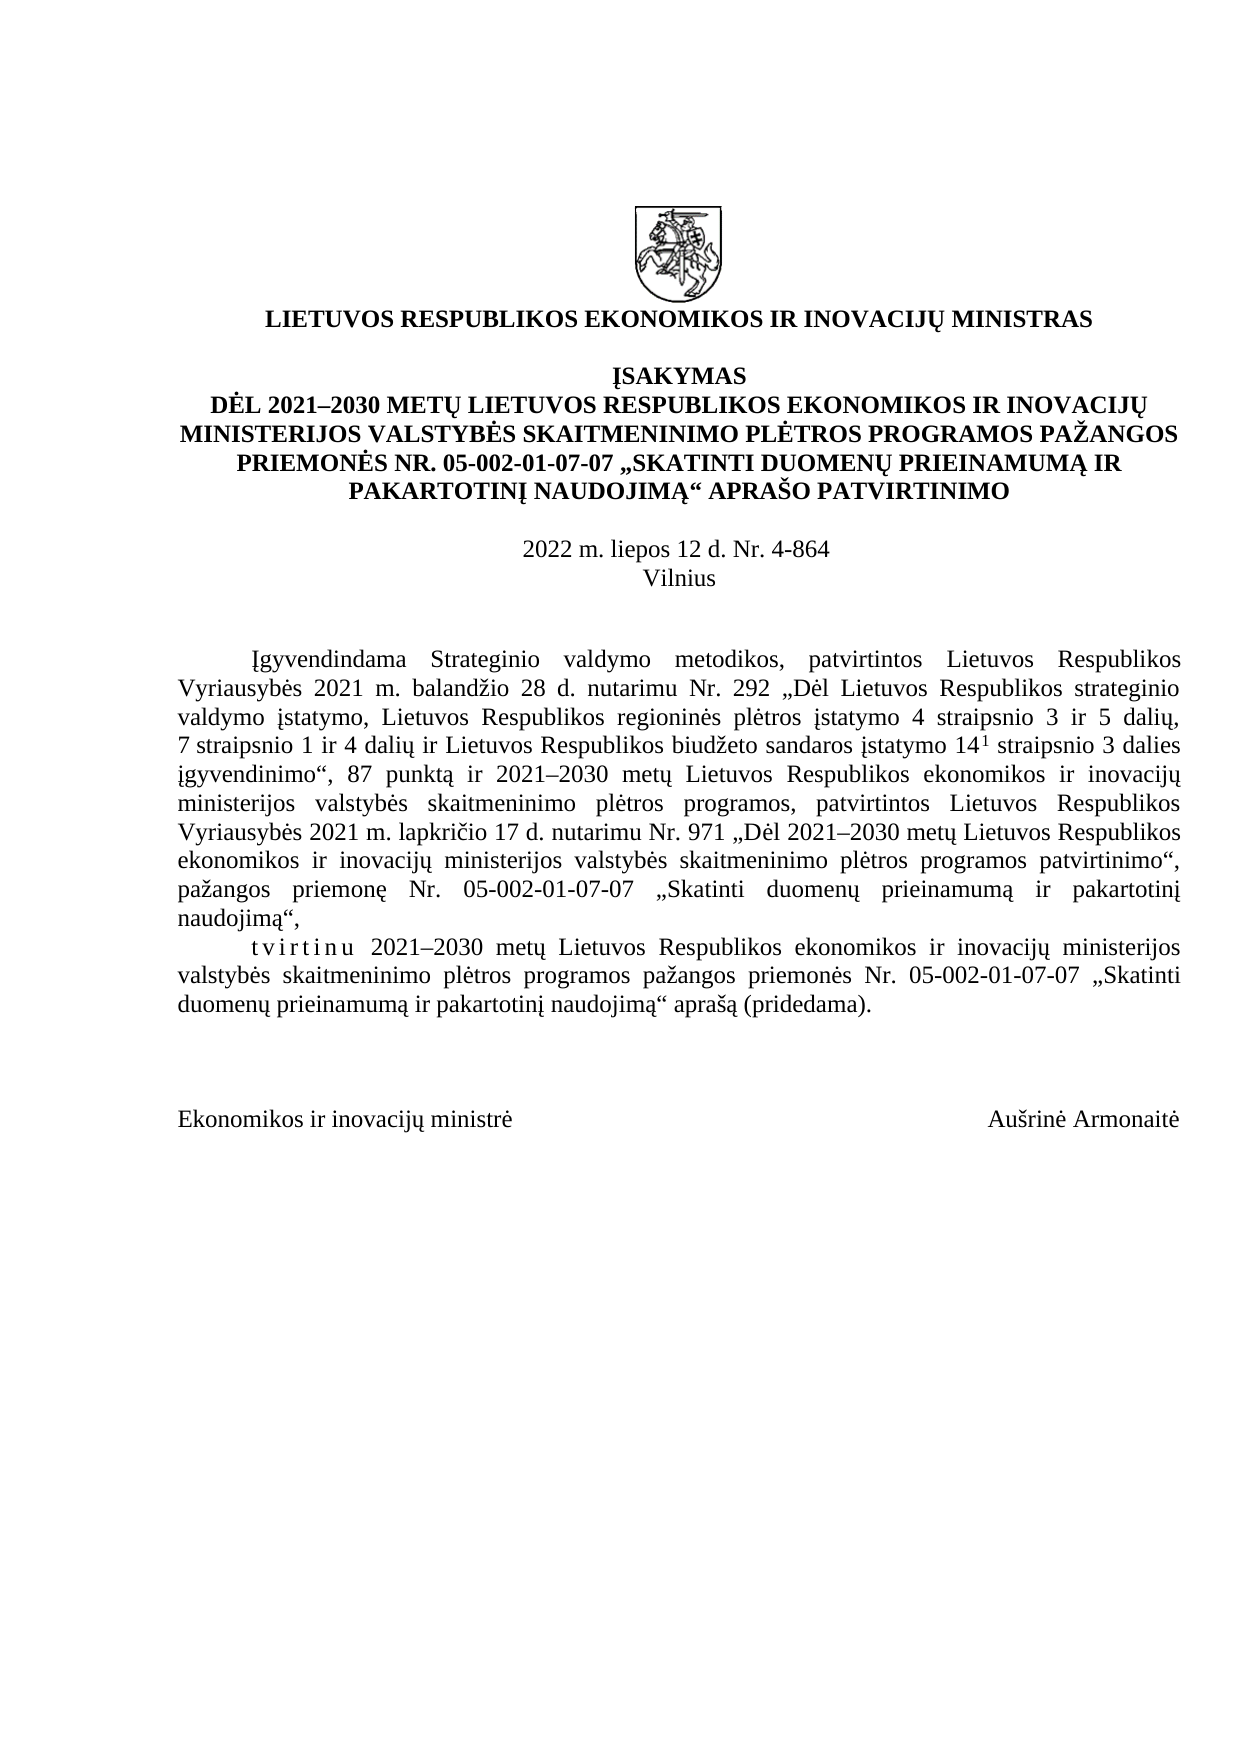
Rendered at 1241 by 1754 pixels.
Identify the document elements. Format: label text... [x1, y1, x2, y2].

text tvirtinu 2021–2030 metų Lietuvos Respublikos ekonomikos ir inovacijų ministerijos valstybės skaitmeninimo plėtros programos pažangos priemonės Nr. 05-002-01-07-07 „Skatinti duomenų prieinamumą ir pakartotinį naudojimą“ aprašą (pridedama). [177, 932, 1181, 1018]
text Vilnius [177, 563, 1181, 591]
text LIETUVOS RESPUBLIKOS Ekonomikos ir inovacijų MINISTRAS [177, 304, 1181, 333]
text 2022 m. liepos 12 d. Nr. 4-864 [177, 534, 1181, 563]
text Įgyvendindama Strateginio valdymo metodikos, patvirtintos Lietuvos Respublikos Vyriausybės 2021 m. balandžio 28 d. nutarimu Nr. 292 „Dėl Lietuvos Respublikos strateginio valdymo įstatymo, Lietuvos Respublikos regioninės plėtros įstatymo 4 straipsnio 3 ir 5 dalių, 7 straipsnio 1 ir 4 dalių ir Lietuvos Respublikos biudžeto sandaros įstatymo 141 straipsnio 3 dalies įgyvendinimo“, 87 punktą ir 2021–2030 metų Lietuvos Respublikos ekonomikos ir inovacijų ministerijos valstybės skaitmeninimo plėtros programos, patvirtintos Lietuvos Respublikos Vyriausybės 2021 m. lapkričio 17 d. nutarimu Nr. 971 „Dėl 2021–2030 metų Lietuvos Respublikos ekonomikos ir inovacijų ministerijos valstybės skaitmeninimo plėtros programos patvirtinimo“, pažangos priemonę Nr. 05-002-01-07-07 „Skatinti duomenų prieinamumą ir pakartotinį naudojimą“, [177, 644, 1181, 932]
text Ekonomikos ir inovacijų ministrė Aušrinė Armonaitė [177, 1104, 1181, 1133]
text įsakymas [177, 361, 1181, 390]
text DĖL 2021–2030 METŲ LIETUVOS RESPUBLIKOS EKONOMIKOS IR INOVACIJŲ MINISTERIJOS VALSTYBĖS SKAITMENINIMO PLĖTROS PROGRAMOS PAŽANGOS PRIEMONĖS NR. 05-002-01-07-07 „SKATINTI DUOMENŲ PRIEINAMUMĄ IR PAKARTOTINĮ NAUDOJIMĄ“ APRAŠO PATVIRTINIMO [177, 390, 1181, 505]
